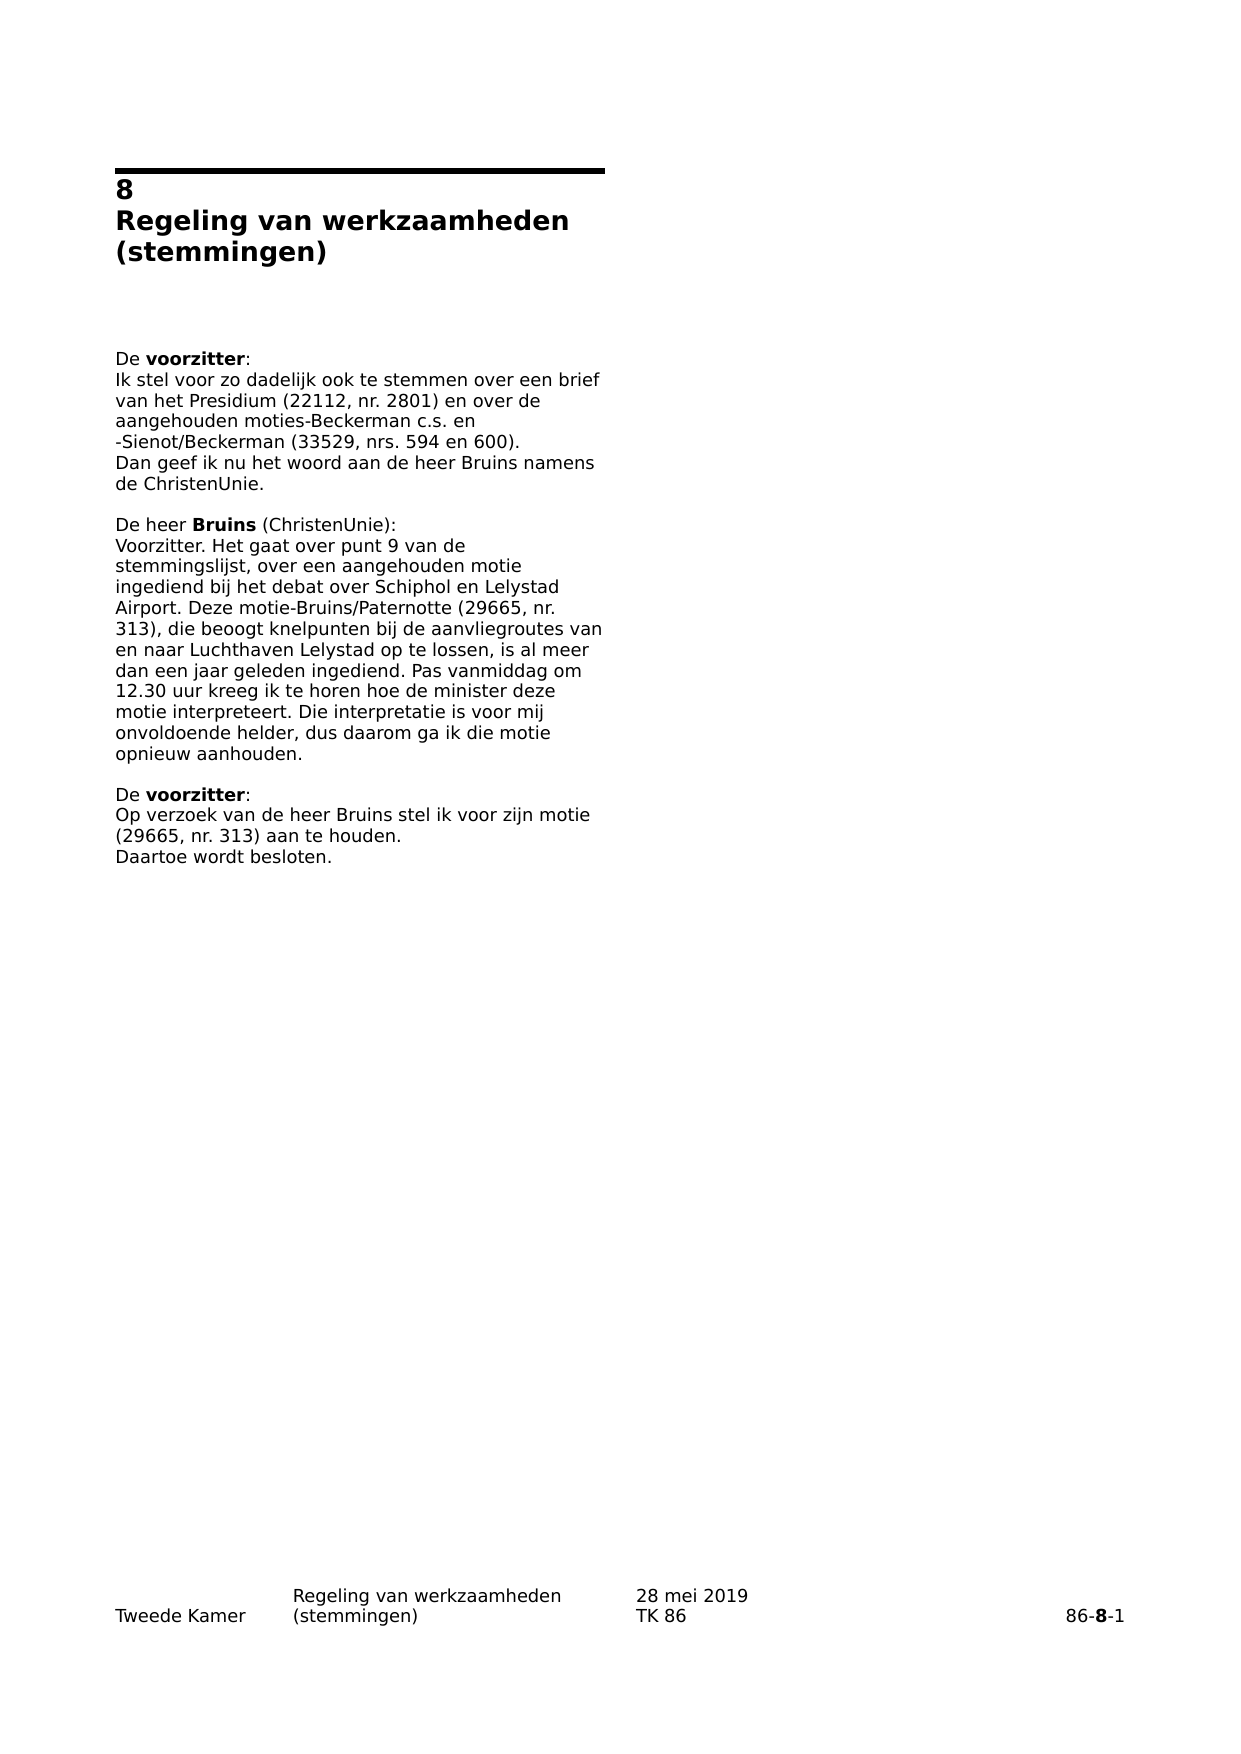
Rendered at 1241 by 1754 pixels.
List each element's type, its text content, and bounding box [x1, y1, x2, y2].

text Ik stel voor zo dadelijk ook te stemmen over een brief van het Presidium (22112, nr. 2801) en over de aangehouden moties-Beckerman c.s. en -Sienot/Beckerman (33529, nrs. 594 en 600). [115, 369, 605, 453]
text Voorzitter. Het gaat over punt 9 van de stemmingslijst, over een aangehouden motie ingediend bij het debat over Schiphol en Lelystad Airport. Deze motie-Bruins/Paternotte (29665, nr. 313), die beoogt knelpunten bij de aanvliegroutes van en naar Luchthaven Lelystad op te lossen, is al meer dan een jaar geleden ingediend. Pas vanmiddag om 12.30 uur kreeg ik te horen hoe de minister deze motie interpreteert. Die interpretatie is voor mij onvoldoende helder, dus daarom ga ik die motie opnieuw aanhouden. [115, 535, 605, 764]
text De heer Bruins (ChristenUnie): [115, 514, 605, 535]
text Daartoe wordt besloten. [115, 847, 605, 868]
text De voorzitter: [115, 349, 605, 369]
text Op verzoek van de heer Bruins stel ik voor zijn motie (29665, nr. 313) aan te houden. [115, 805, 605, 847]
title 8 Regeling van werkzaamheden (stemmingen) [115, 174, 605, 268]
text Dan geef ik nu het woord aan de heer Bruins namens de ChristenUnie. [115, 453, 605, 494]
text De voorzitter: [115, 784, 605, 805]
